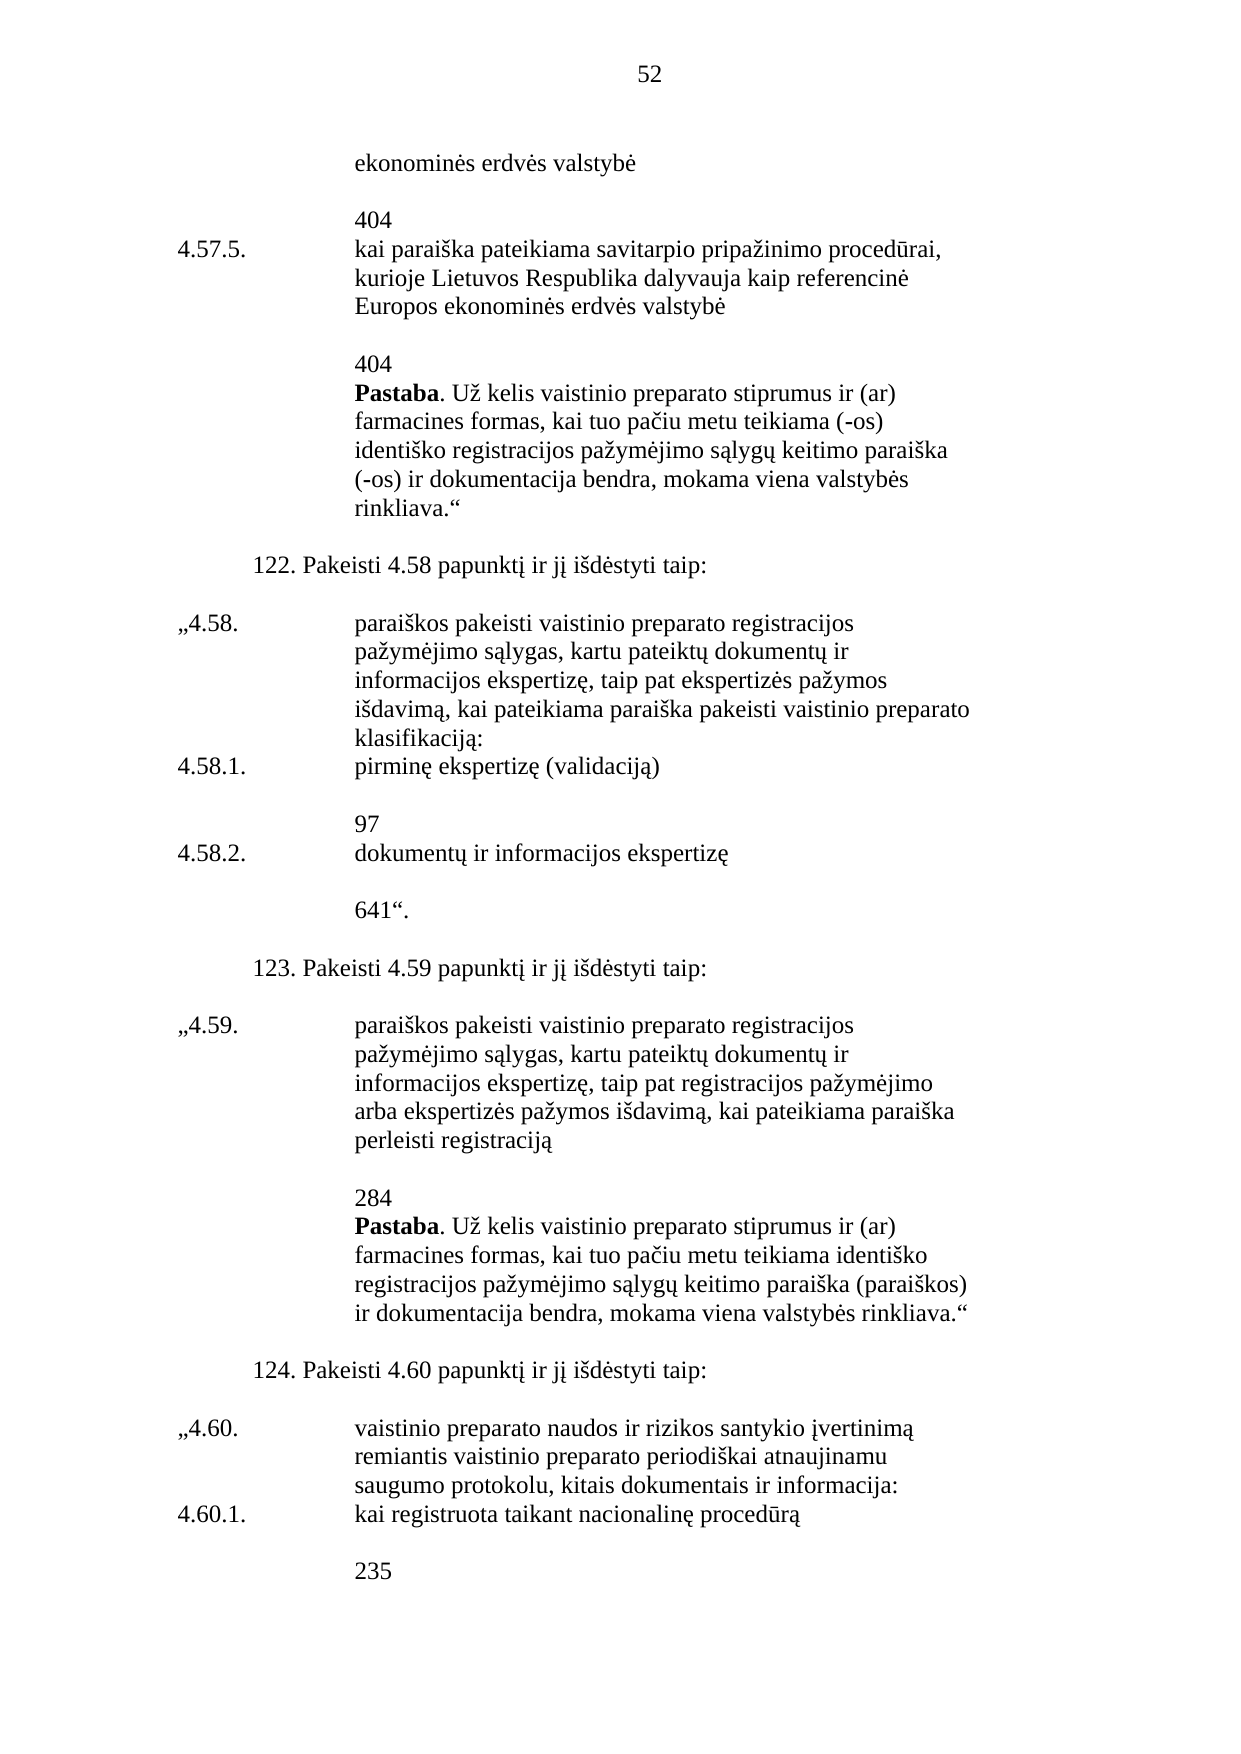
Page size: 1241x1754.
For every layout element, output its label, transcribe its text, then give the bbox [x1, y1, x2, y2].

text perleisti registraciją 284 [354, 1125, 974, 1211]
text kurioje Lietuvos Respublika dalyvauja kaip referencinė [354, 263, 974, 291]
text remiantis vaistinio preparato periodiškai atnaujinamu [354, 1441, 974, 1470]
text Pastaba. Už kelis vaistinio preparato stiprumus ir (ar) [354, 378, 974, 406]
text „4.59. paraiškos pakeisti vaistinio preparato registracijos [177, 1010, 974, 1039]
text 4.57.5. kai paraiška pateikiama savitarpio pripažinimo procedūrai, [177, 234, 974, 263]
text farmacines formas, kai tuo pačiu metu teikiama identiško [354, 1240, 974, 1269]
text ir dokumentacija bendra, mokama viena valstybės rinkliava.“ [354, 1298, 974, 1326]
text 4.58.2. dokumentų ir informacijos ekspertizę 641“. [177, 838, 974, 924]
text farmacines formas, kai tuo pačiu metu teikiama (-os) [354, 406, 974, 435]
text registracijos pažymėjimo sąlygų keitimo paraiška (paraiškos) [354, 1269, 974, 1298]
text pažymėjimo sąlygas, kartu pateiktų dokumentų ir [354, 636, 974, 665]
text saugumo protokolu, kitais dokumentais ir informacija: [354, 1470, 974, 1499]
text rinkliava.“ [354, 493, 974, 521]
text arba ekspertizės pažymos išdavimą, kai pateikiama paraiška [354, 1096, 974, 1125]
text identiško registracijos pažymėjimo sąlygų keitimo paraiška [354, 435, 974, 464]
text informacijos ekspertizę, taip pat registracijos pažymėjimo [354, 1068, 974, 1096]
text 4.58.1. pirminę ekspertizę (validaciją) 97 [177, 751, 974, 838]
text 122. Pakeisti 4.58 papunktį ir jį išdėstyti taip: [177, 550, 1122, 579]
text „4.58. paraiškos pakeisti vaistinio preparato registracijos [177, 608, 974, 636]
text 124. Pakeisti 4.60 papunktį ir jį išdėstyti taip: [177, 1355, 1122, 1384]
text klasifikaciją: [354, 723, 974, 751]
text „4.60. vaistinio preparato naudos ir rizikos santykio įvertinimą [177, 1413, 974, 1441]
text pažymėjimo sąlygas, kartu pateiktų dokumentų ir [354, 1039, 974, 1068]
text ekonominės erdvės valstybė 404 [354, 148, 974, 234]
text (-os) ir dokumentacija bendra, mokama viena valstybės [354, 464, 974, 493]
text išdavimą, kai pateikiama paraiška pakeisti vaistinio preparato [354, 694, 974, 723]
text Pastaba. Už kelis vaistinio preparato stiprumus ir (ar) [354, 1211, 974, 1240]
text Europos ekonominės erdvės valstybė 404 [354, 291, 974, 378]
text 123. Pakeisti 4.59 papunktį ir jį išdėstyti taip: [177, 953, 1122, 981]
text informacijos ekspertizę, taip pat ekspertizės pažymos [354, 665, 974, 694]
text 4.60.1. kai registruota taikant nacionalinę procedūrą 235 [177, 1499, 974, 1585]
